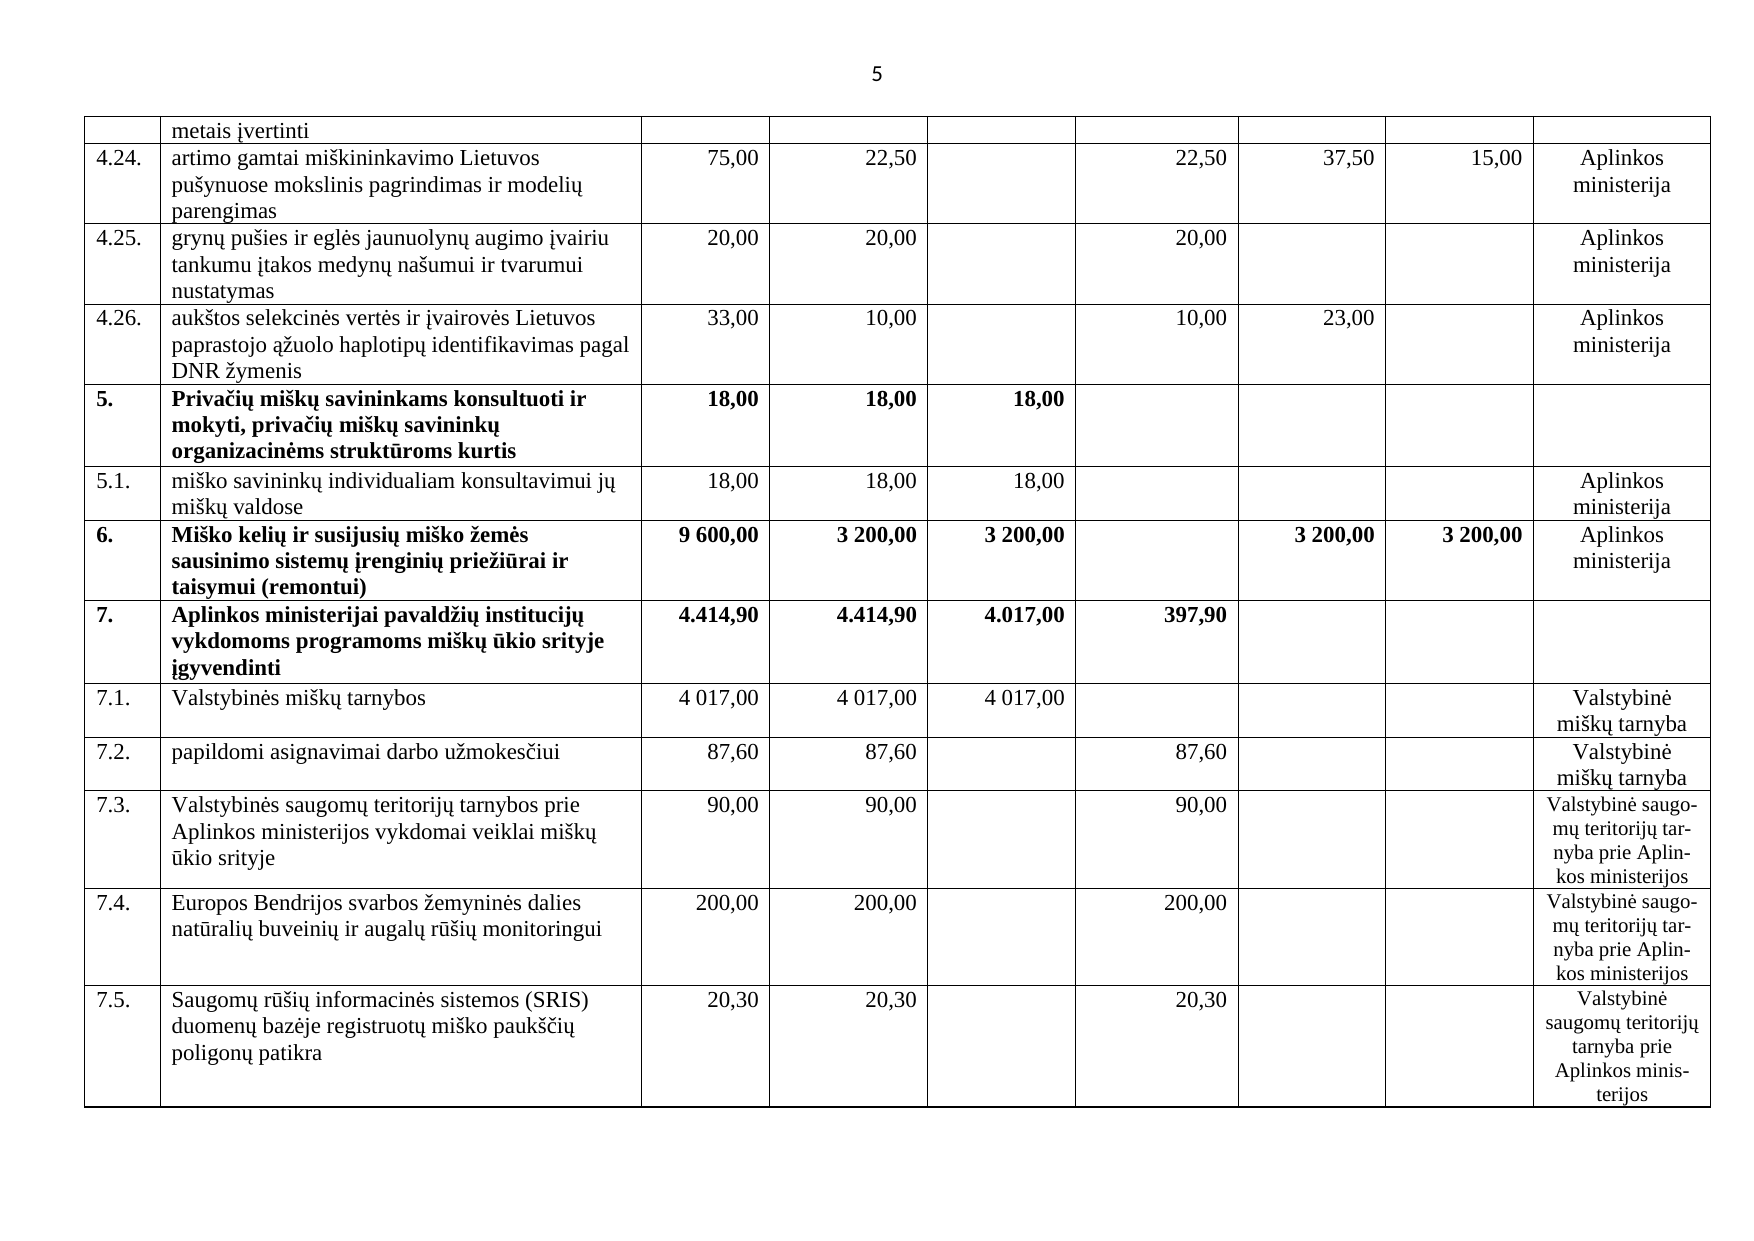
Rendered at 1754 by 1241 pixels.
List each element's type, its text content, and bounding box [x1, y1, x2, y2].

table_cell 4 017,00 [642, 684, 769, 737]
table_cell Aplinkos ministerija [1534, 521, 1710, 600]
table_cell [928, 305, 1075, 383]
table_cell 5.1. [85, 467, 160, 520]
table_cell [928, 117, 1075, 143]
table_cell [1239, 889, 1385, 985]
table_cell 6. [85, 521, 160, 600]
table_cell [1076, 521, 1238, 600]
table_cell [1239, 986, 1385, 1106]
table_cell 20,30 [770, 986, 927, 1106]
table_cell 4.24. [85, 144, 160, 223]
table_cell 33,00 [642, 305, 769, 383]
table_cell 22,50 [1076, 144, 1238, 223]
table_cell Miško kelių ir susijusių miško žemės sausinimo sistemų įrenginių priežiūrai ir taisymui (remontui) [161, 521, 641, 600]
table_cell Aplinkos ministerija [1534, 224, 1710, 303]
table_cell 200,00 [770, 889, 927, 985]
table_cell [1239, 601, 1385, 683]
table_cell [1386, 986, 1533, 1106]
table_cell 4.414,90 [642, 601, 769, 683]
table_cell [1076, 117, 1238, 143]
table_cell [1386, 385, 1533, 466]
table_cell 7.3. [85, 791, 160, 888]
table_cell [1386, 684, 1533, 737]
table_cell [1239, 738, 1385, 790]
table_cell [1076, 684, 1238, 737]
table_cell 20,30 [1076, 986, 1238, 1106]
table_cell Europos Bendrijos svarbos žemyninės dalies natūralių buveinių ir augalų rūšių monitoringui [161, 889, 641, 985]
table_cell [1076, 467, 1238, 520]
table_cell 5. [85, 385, 160, 466]
table_cell 18,00 [770, 385, 927, 466]
table_cell Valstybinė saugomų teritorijų tarnyba prie Aplinkos minis-terijos [1534, 986, 1710, 1106]
table_cell [1239, 684, 1385, 737]
table_cell [1076, 385, 1238, 466]
table_cell Valstybinės miškų tarnybos [161, 684, 641, 737]
table_cell Valstybinė miškų tarnyba [1534, 738, 1710, 790]
table_cell [1386, 791, 1533, 888]
table_cell Aplinkos ministerija [1534, 144, 1710, 223]
table_cell 22,50 [770, 144, 927, 223]
table_cell [1239, 385, 1385, 466]
table_cell [770, 117, 927, 143]
table_cell Saugomų rūšių informacinės sistemos (SRIS) duomenų bazėje registruotų miško paukščių poligonų patikra [161, 986, 641, 1106]
table_cell 20,00 [770, 224, 927, 303]
table_cell 7. [85, 601, 160, 683]
table_cell [1386, 601, 1533, 683]
table_cell [642, 117, 769, 143]
table_cell Aplinkos ministerija [1534, 467, 1710, 520]
table_cell 9 600,00 [642, 521, 769, 600]
table_cell 7.4. [85, 889, 160, 985]
table_cell [1534, 601, 1710, 683]
table_cell Valstybinė saugo-mų teritorijų tar-nyba prie Aplin-kos ministerijos [1534, 889, 1710, 985]
table_cell 18,00 [770, 467, 927, 520]
table_cell [1534, 117, 1710, 143]
table_cell 18,00 [642, 467, 769, 520]
table_cell Privačių miškų savininkams konsultuoti ir mokyti, privačių miškų savininkų organizacinėms struktūroms kurtis [161, 385, 641, 466]
table_cell 87,60 [1076, 738, 1238, 790]
table_cell papildomi asignavimai darbo užmokesčiui [161, 738, 641, 790]
table_cell [1386, 467, 1533, 520]
table_cell artimo gamtai miškininkavimo Lietuvos pušynuose mokslinis pagrindimas ir modelių parengimas [161, 144, 641, 223]
table_cell 4.414,90 [770, 601, 927, 683]
table_cell [1239, 467, 1385, 520]
table_cell [1239, 224, 1385, 303]
table_cell [928, 889, 1075, 985]
table_cell 7.1. [85, 684, 160, 737]
table_cell 200,00 [642, 889, 769, 985]
table_cell 3 200,00 [770, 521, 927, 600]
table_cell 10,00 [770, 305, 927, 383]
table_cell Aplinkos ministerija [1534, 305, 1710, 383]
table_cell 3 200,00 [1239, 521, 1385, 600]
table_cell miško savininkų individualiam konsultavimui jų miškų valdose [161, 467, 641, 520]
table_cell [85, 117, 160, 143]
table_cell 18,00 [928, 385, 1075, 466]
table_cell 18,00 [642, 385, 769, 466]
table_cell metais įvertinti [161, 117, 641, 143]
table_cell [928, 224, 1075, 303]
table_cell 87,60 [770, 738, 927, 790]
table_cell [1534, 385, 1710, 466]
table_cell 4.017,00 [928, 601, 1075, 683]
table_cell 7.2. [85, 738, 160, 790]
table_cell 87,60 [642, 738, 769, 790]
table_cell 4 017,00 [770, 684, 927, 737]
table_cell grynų pušies ir eglės jaunuolynų augimo įvairiu tankumu įtakos medynų našumui ir tvarumui nustatymas [161, 224, 641, 303]
table_cell 20,00 [642, 224, 769, 303]
table_cell [1386, 889, 1533, 985]
table_cell [1386, 738, 1533, 790]
table_cell 7.5. [85, 986, 160, 1106]
table_cell [1386, 117, 1533, 143]
table_cell 3 200,00 [1386, 521, 1533, 600]
table_cell 90,00 [770, 791, 927, 888]
table_cell 15,00 [1386, 144, 1533, 223]
table_cell 200,00 [1076, 889, 1238, 985]
table_cell 3 200,00 [928, 521, 1075, 600]
table_cell Aplinkos ministerijai pavaldžių institucijų vykdomoms programoms miškų ūkio srityje įgyvendinti [161, 601, 641, 683]
table_cell Valstybinė saugo-mų teritorijų tar-nyba prie Aplin-kos ministerijos [1534, 791, 1710, 888]
table_cell 20,30 [642, 986, 769, 1106]
table_cell 90,00 [642, 791, 769, 888]
table_cell 18,00 [928, 467, 1075, 520]
table_cell [1386, 305, 1533, 383]
table_cell 23,00 [1239, 305, 1385, 383]
table_cell aukštos selekcinės vertės ir įvairovės Lietuvos paprastojo ąžuolo haplotipų identifikavimas pagal DNR žymenis [161, 305, 641, 383]
table_cell [928, 144, 1075, 223]
table_cell 10,00 [1076, 305, 1238, 383]
table_cell 4 017,00 [928, 684, 1075, 737]
table_cell [1239, 791, 1385, 888]
table_cell Valstybinės saugomų teritorijų tarnybos prie Aplinkos ministerijos vykdomai veiklai miškų ūkio srityje [161, 791, 641, 888]
table_cell 75,00 [642, 144, 769, 223]
table_cell 37,50 [1239, 144, 1385, 223]
table_cell [928, 738, 1075, 790]
table_cell 90,00 [1076, 791, 1238, 888]
table_cell 4.25. [85, 224, 160, 303]
table_cell [1239, 117, 1385, 143]
table_cell Valstybinė miškų tarnyba [1534, 684, 1710, 737]
table_cell 4.26. [85, 305, 160, 383]
table_cell [928, 791, 1075, 888]
table_cell 20,00 [1076, 224, 1238, 303]
table_cell 397,90 [1076, 601, 1238, 683]
table_cell [1386, 224, 1533, 303]
table_cell [928, 986, 1075, 1106]
